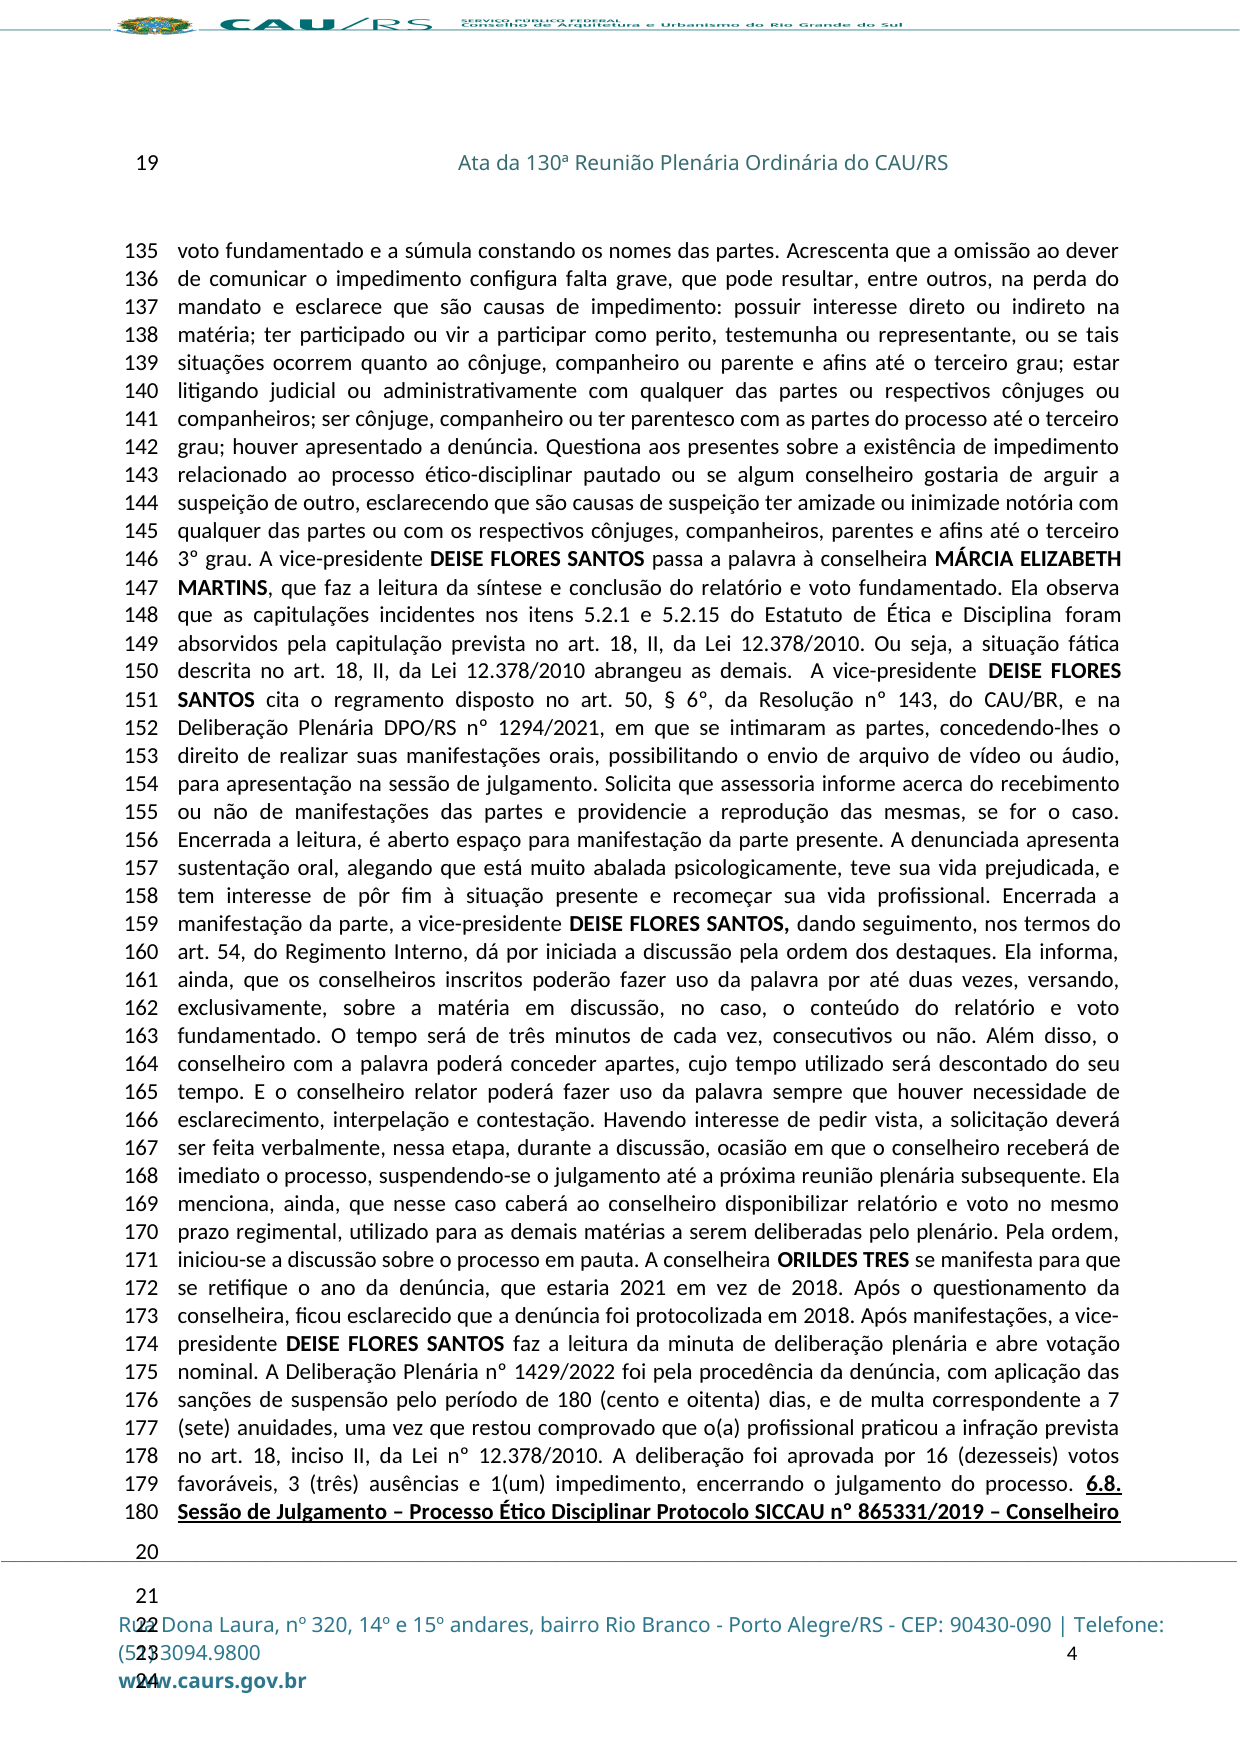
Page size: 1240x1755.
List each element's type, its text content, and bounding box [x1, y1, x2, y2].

text voto fundamentado e a súmula constando os nomes das partes. Acrescenta que a omissão ao dever de comunicar o impedimento configura falta grave, que pode resultar, entre outros, na perda do mandato e esclarece que são causas de impedimento: possuir interesse direto ou indireto na matéria; ter participado ou vir a participar como perito, testemunha ou representante, ou se tais situações ocorrem quanto ao cônjuge, companheiro ou parente e afins até o terceiro grau; estar litigando judicial ou administrativamente com qualquer das partes ou respectivos cônjuges ou companheiros; ser cônjuge, companheiro ou ter parentesco com as partes do processo até o terceiro grau; houver apresentado a denúncia. Questiona aos presentes sobre a existência de impedimento relacionado ao processo ético-disciplinar pautado ou se algum conselheiro gostaria de arguir a suspeição de outro, esclarecendo que são causas de suspeição ter amizade ou inimizade notória com qualquer das partes ou com os respectivos cônjuges, companheiros, parentes e afins até o terceiro 3º grau. A vice-presidente DEISE FLORES SANTOS passa a palavra à conselheira MÁRCIA ELIZABETH MARTINS, que faz a leitura da síntese e conclusão do relatório e voto fundamentado. Ela observa que as capitulações incidentes nos itens 5.2.1 e 5.2.15 do Estatuto de Ética e Disciplina foram absorvidos pela capitulação prevista no art. 18, II, da Lei 12.378/2010. Ou seja, a situação fática descrita no art. 18, II, da Lei 12.378/2010 abrangeu as demais. A vice-presidente DEISE FLORES SANTOS cita o regramento disposto no art. 50, § 6º, da Resolução nº 143, do CAU/BR, e na Deliberação Plenária DPO/RS nº 1294/2021, em que se intimaram as partes, concedendo-lhes o direito de realizar suas manifestações orais, possibilitando o envio de arquivo de vídeo ou áudio, para apresentação na sessão de julgamento. Solicita que assessoria informe acerca do recebimento ou não de manifestações das partes e providencie a reprodução das mesmas, se for o caso. Encerrada a leitura, é aberto espaço para manifestação da parte presente. A denunciada apresenta sustentação oral, alegando que está muito abalada psicologicamente, teve sua vida prejudicada, e tem interesse de pôr fim à situação presente e recomeçar sua vida profissional. Encerrada a manifestação da parte, a vice-presidente DEISE FLORES SANTOS, dando seguimento, nos termos do art. 54, do Regimento Interno, dá por iniciada a discussão pela ordem dos destaques. Ela informa, ainda, que os conselheiros inscritos poderão fazer uso da palavra por até duas vezes, versando, exclusivamente, sobre a matéria em discussão, no caso, o conteúdo do relatório e voto fundamentado. O tempo será de três minutos de cada vez, consecutivos ou não. Além disso, o conselheiro com a palavra poderá conceder apartes, cujo tempo utilizado será descontado do seu tempo. E o conselheiro relator poderá fazer uso da palavra sempre que houver necessidade de esclarecimento, interpelação e contestação. Havendo interesse de pedir vista, a solicitação deverá ser feita verbalmente, nessa etapa, durante a discussão, ocasião em que o conselheiro receberá de imediato o processo, suspendendo-se o julgamento até a próxima reunião plenária subsequente. Ela menciona, ainda, que nesse caso caberá ao conselheiro disponibilizar relatório e voto no mesmo prazo regimental, utilizado para as demais matérias a serem deliberadas pelo plenário. Pela ordem, iniciou-se a discussão sobre o processo em pauta. A conselheira ORILDES TRES se manifesta para que se retifique o ano da denúncia, que estaria 2021 em vez de 2018. Após o questionamento da conselheira, ficou esclarecido que a denúncia foi protocolizada em 2018. Após manifestações, a vice-presidente DEISE FLORES SANTOS faz a leitura da minuta de deliberação plenária e abre votação nominal. A Deliberação Plenária nº 1429/2022 foi pela procedência da denúncia, com aplicação das sanções de suspensão pelo período de 180 (cento e oitenta) dias, e de multa correspondente a 7 (sete) anuidades, uma vez que restou comprovado que o(a) profissional praticou a infração prevista no art. 18, inciso II, da Lei nº 12.378/2010. A deliberação foi aprovada por 16 (dezesseis) votos favoráveis, 3 (três) ausências e 1(um) impedimento, encerrando o julgamento do processo. 6.8. Sessão de Julgamento – Processo Ético Disciplinar Protocolo SICCAU nº 865331/2019 – Conselheiro [177, 236, 1121, 1521]
